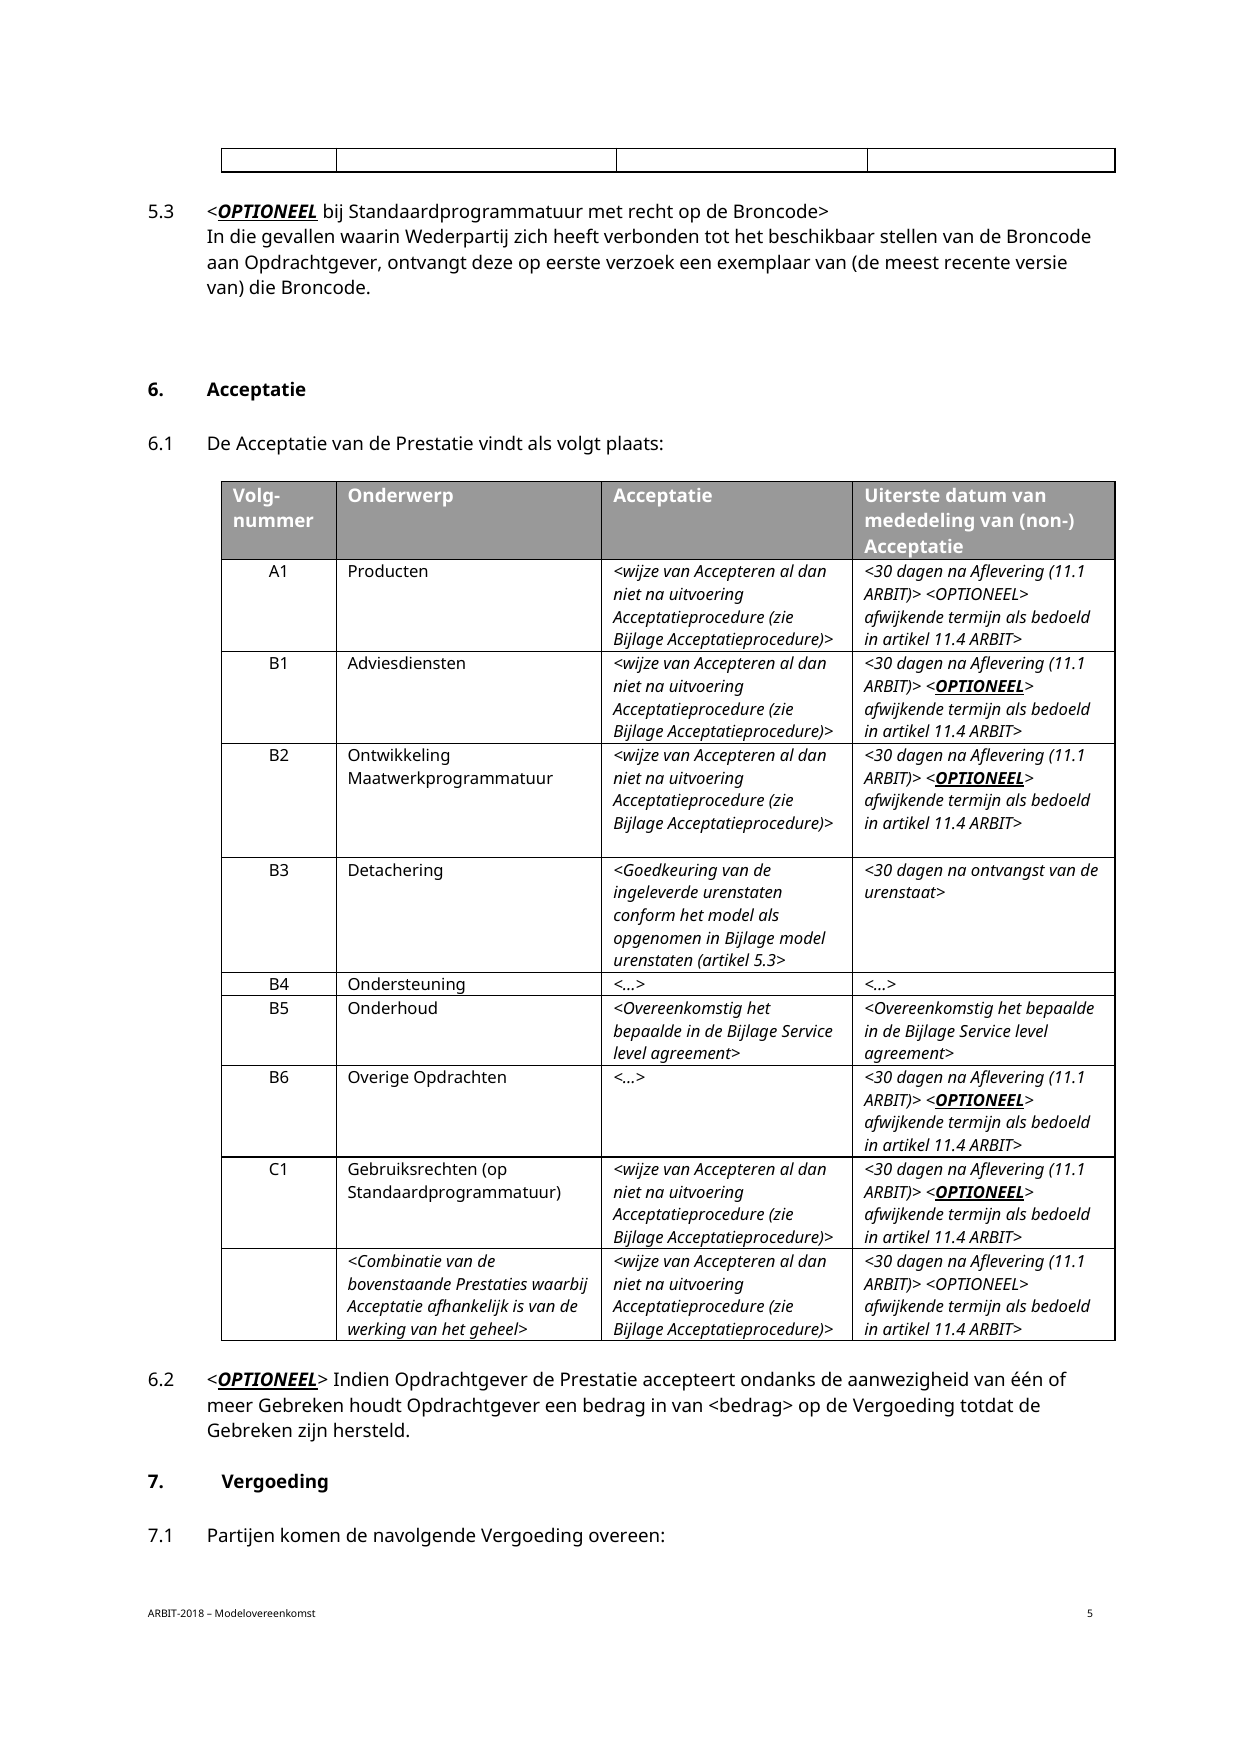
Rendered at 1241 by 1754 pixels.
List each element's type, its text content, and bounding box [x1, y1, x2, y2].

table_header Onderwerp [337, 482, 601, 559]
table_cell <30 dagen na ontvangst van de urenstaat> [853, 858, 1114, 972]
table_cell <wijze van Accepteren al dan niet na uitvoering Acceptatieprocedure (zie Bijlage Acceptatieprocedure)> [602, 1158, 852, 1248]
text 6.1 De Acceptatie van de Prestatie vindt als volgt plaats: [148, 430, 1093, 456]
table_cell <…> [853, 973, 1114, 995]
table_cell <wijze van Accepteren al dan niet na uitvoering Acceptatieprocedure (zie Bijlage Acceptatieprocedure)> [602, 1249, 852, 1340]
table_cell Overige Opdrachten [337, 1066, 601, 1156]
table_cell [222, 1249, 336, 1340]
table_cell <wijze van Accepteren al dan niet na uitvoering Acceptatieprocedure (zie Bijlage Acceptatieprocedure)> [602, 652, 852, 742]
table_cell B6 [222, 1066, 336, 1156]
table_cell B3 [222, 858, 336, 972]
table_cell <30 dagen na Aflevering (11.1 ARBIT)> <OPTIONEEL> afwijkende termijn als bedoeld in artikel 11.4 ARBIT> [853, 652, 1114, 742]
table_cell Onderhoud [337, 996, 601, 1064]
table_cell Adviesdiensten [337, 652, 601, 742]
table_cell Ondersteuning [337, 973, 601, 995]
table_cell B4 [222, 973, 336, 995]
table_cell B5 [222, 996, 336, 1064]
table_cell Detachering [337, 858, 601, 972]
text 5.3 <OPTIONEEL bij Standaardprogrammatuur met recht op de Broncode> [148, 198, 1093, 223]
table_cell [337, 149, 616, 171]
table_cell <Overeenkomstig het bepaalde in de Bijlage Service level agreement> [853, 996, 1114, 1064]
table_cell <wijze van Accepteren al dan niet na uitvoering Acceptatieprocedure (zie Bijlage Acceptatieprocedure)> [602, 560, 852, 651]
table_cell B2 [222, 744, 336, 857]
table_header Volg­nummer [222, 482, 336, 559]
table_cell Gebruiksrechten (op Standaardprogramma­tuur) [337, 1158, 601, 1248]
table_cell A1 [222, 560, 336, 651]
table_cell B1 [222, 652, 336, 742]
table_cell C1 [222, 1158, 336, 1248]
table_cell <30 dagen na Aflevering (11.1 ARBIT)> <OPTIONEEL> afwijkende termijn als bedoeld in artikel 11.4 ARBIT> [853, 1066, 1114, 1156]
table_cell <Combinatie van de bovenstaande Prestaties waarbij Acceptatie afhankelijk is van de werking van het geheel> [337, 1249, 601, 1340]
text 7.1 Partijen komen de navolgende Vergoeding overeen: [148, 1522, 1093, 1548]
table_cell [617, 149, 867, 171]
table_cell <Overeenkomstig het bepaalde in de Bijlage Service level agreement> [602, 996, 852, 1064]
table_cell <30 dagen na Aflevering (11.1 ARBIT)> <OPTIONEEL> afwijkende termijn als bedoeld in artikel 11.4 ARBIT> [853, 744, 1114, 857]
table_cell [868, 149, 1114, 171]
table_cell <30 dagen na Aflevering (11.1 ARBIT)> <OPTIONEEL> afwijkende termijn als bedoeld in artikel 11.4 ARBIT> [853, 560, 1114, 651]
table_cell <wijze van Accepteren al dan niet na uitvoering Acceptatieprocedure (zie Bijlage Acceptatieprocedure)> [602, 744, 852, 857]
table_cell <30 dagen na Aflevering (11.1 ARBIT)> <OPTIONEEL> afwijkende termijn als bedoeld in artikel 11.4 ARBIT> [853, 1158, 1114, 1248]
subtitle 6. Acceptatie [148, 377, 1093, 402]
table_cell <Goedkeuring van de ingeleverde urenstaten conform het model als opgenomen in Bijlage model urenstaten (artikel 5.3> [602, 858, 852, 972]
text In die gevallen waarin Wederpartij zich heeft verbonden tot het beschikbaar stellen van de Broncode aan Opdrachtgever, ontvangt deze op eerste verzoek een exemplaar van (de meest recente versie van) die Broncode. [207, 223, 1093, 300]
table_cell [222, 149, 336, 171]
table_header Acceptatie [602, 482, 852, 559]
table_cell <…> [602, 973, 852, 995]
subtitle 7. Vergoeding [148, 1469, 1093, 1494]
table_cell <…> [602, 1066, 852, 1156]
table_header Uiterste datum van mededeling van (non-) Acceptatie [853, 482, 1114, 559]
table_cell <30 dagen na Aflevering (11.1 ARBIT)> <OPTIONEEL> afwijkende termijn als bedoeld in artikel 11.4 ARBIT> [853, 1249, 1114, 1340]
table_cell Producten [337, 560, 601, 651]
table_cell Ontwikkeling Maatwerkprogrammatuur [337, 744, 601, 857]
text 6.2 <OPTIONEEL> Indien Opdrachtgever de Prestatie accepteert ondanks de aanwezigheid van één of meer Gebreken houdt Opdrachtgever een bedrag in van <bedrag> op de Vergoeding totdat de Gebreken zijn hersteld. [148, 1367, 1093, 1443]
